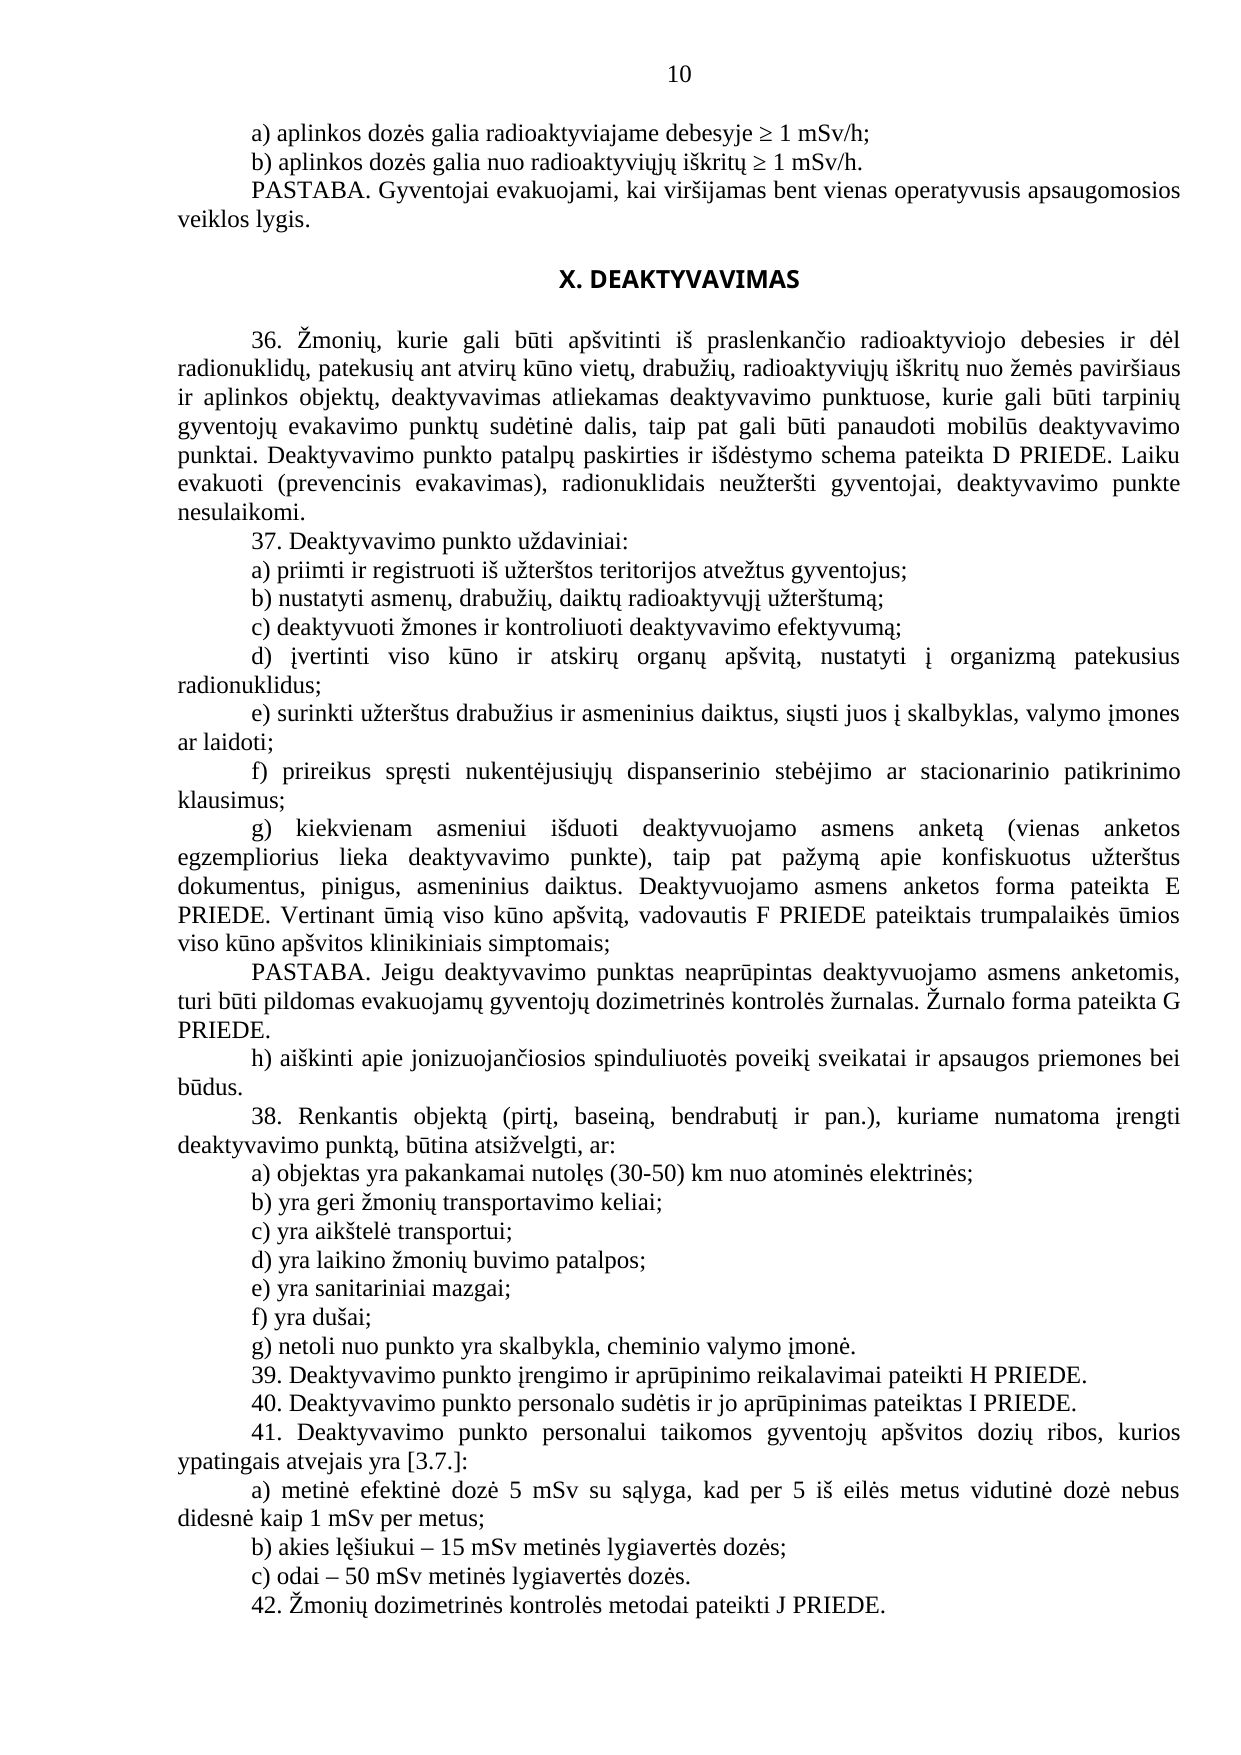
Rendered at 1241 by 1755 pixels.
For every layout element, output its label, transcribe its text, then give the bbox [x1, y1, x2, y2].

text 41. Deaktyvavimo punkto personalui taikomos gyventojų apšvitos dozių ribos, kurios ypatingais atvejais yra [3.7.]: [177, 1417, 1181, 1475]
text X. DEAKTYVAVIMAS [177, 262, 1181, 296]
text a) aplinkos dozės galia radioaktyviajame debesyje ≥ 1 mSv/h; [177, 118, 1181, 147]
text 38. Renkantis objektą (pirtį, baseiną, bendrabutį ir pan.), kuriame numatoma įrengti deaktyvavimo punktą, būtina atsižvelgti, ar: [177, 1101, 1181, 1158]
text g) kiekvienam asmeniui išduoti deaktyvuojamo asmens anketą (vienas anketos egzempliorius lieka deaktyvavimo punkte), taip pat pažymą apie konfiskuotus užterštus dokumentus, pinigus, asmeninius daiktus. Deaktyvuojamo asmens anketos forma pateikta E PRIEDE. Vertinant ūmią viso kūno apšvitą, vadovautis F PRIEDE pateiktais trumpalaikės ūmios viso kūno apšvitos klinikiniais simptomais; [177, 813, 1181, 957]
text PASTABA. Jeigu deaktyvavimo punktas neaprūpintas deaktyvuojamo asmens anketomis, turi būti pildomas evakuojamų gyventojų dozimetrinės kontrolės žurnalas. Žurnalo forma pateikta G PRIEDE. [177, 957, 1181, 1043]
text 42. Žmonių dozimetrinės kontrolės metodai pateikti J PRIEDE. [177, 1590, 1181, 1618]
text a) metinė efektinė dozė 5 mSv su sąlyga, kad per 5 iš eilės metus vidutinė dozė nebus didesnė kaip 1 mSv per metus; [177, 1475, 1181, 1532]
text g) netoli nuo punkto yra skalbykla, cheminio valymo įmonė. [177, 1331, 1181, 1360]
text 37. Deaktyvavimo punkto uždaviniai: [177, 526, 1181, 555]
text a) objektas yra pakankamai nutolęs (30-50) km nuo atominės elektrinės; [177, 1158, 1181, 1187]
text c) odai – 50 mSv metinės lygiavertės dozės. [177, 1561, 1181, 1590]
text f) prireikus spręsti nukentėjusiųjų dispanserinio stebėjimo ar stacionarinio patikrinimo klausimus; [177, 756, 1181, 813]
text f) yra dušai; [177, 1302, 1181, 1331]
text e) surinkti užterštus drabužius ir asmeninius daiktus, siųsti juos į skalbyklas, valymo įmones ar laidoti; [177, 698, 1181, 756]
text c) yra aikštelė transportui; [177, 1216, 1181, 1245]
text 39. Deaktyvavimo punkto įrengimo ir aprūpinimo reikalavimai pateikti H PRIEDE. [177, 1360, 1181, 1388]
text 40. Deaktyvavimo punkto personalo sudėtis ir jo aprūpinimas pateiktas I PRIEDE. [177, 1388, 1181, 1417]
text d) yra laikino žmonių buvimo patalpos; [177, 1245, 1181, 1273]
text a) priimti ir registruoti iš užterštos teritorijos atvežtus gyventojus; [177, 555, 1181, 583]
text h) aiškinti apie jonizuojančiosios spinduliuotės poveikį sveikatai ir apsaugos priemones bei būdus. [177, 1043, 1181, 1101]
text e) yra sanitariniai mazgai; [177, 1273, 1181, 1302]
text b) yra geri žmonių transportavimo keliai; [177, 1187, 1181, 1216]
text b) nustatyti asmenų, drabužių, daiktų radioaktyvųjį užterštumą; [177, 583, 1181, 612]
text b) aplinkos dozės galia nuo radioaktyviųjų iškritų ≥ 1 mSv/h. [177, 147, 1181, 176]
text d) įvertinti viso kūno ir atskirų organų apšvitą, nustatyti į organizmą patekusius radionuklidus; [177, 641, 1181, 698]
text PASTABA. Gyventojai evakuojami, kai viršijamas bent vienas operatyvusis apsaugomosios veiklos lygis. [177, 176, 1181, 233]
text c) deaktyvuoti žmones ir kontroliuoti deaktyvavimo efektyvumą; [177, 612, 1181, 641]
text b) akies lęšiukui – 15 mSv metinės lygiavertės dozės; [177, 1532, 1181, 1561]
text 36. Žmonių, kurie gali būti apšvitinti iš praslenkančio radioaktyviojo debesies ir dėl radionuklidų, patekusių ant atvirų kūno vietų, drabužių, radioaktyviųjų iškritų nuo žemės paviršiaus ir aplinkos objektų, deaktyvavimas atliekamas deaktyvavimo punktuose, kurie gali būti tarpinių gyventojų evakavimo punktų sudėtinė dalis, taip pat gali būti panaudoti mobilūs deaktyvavimo punktai. Deaktyvavimo punkto patalpų paskirties ir išdėstymo schema pateikta D PRIEDE. Laiku evakuoti (prevencinis evakavimas), radionuklidais neužteršti gyventojai, deaktyvavimo punkte nesulaikomi. [177, 325, 1181, 526]
